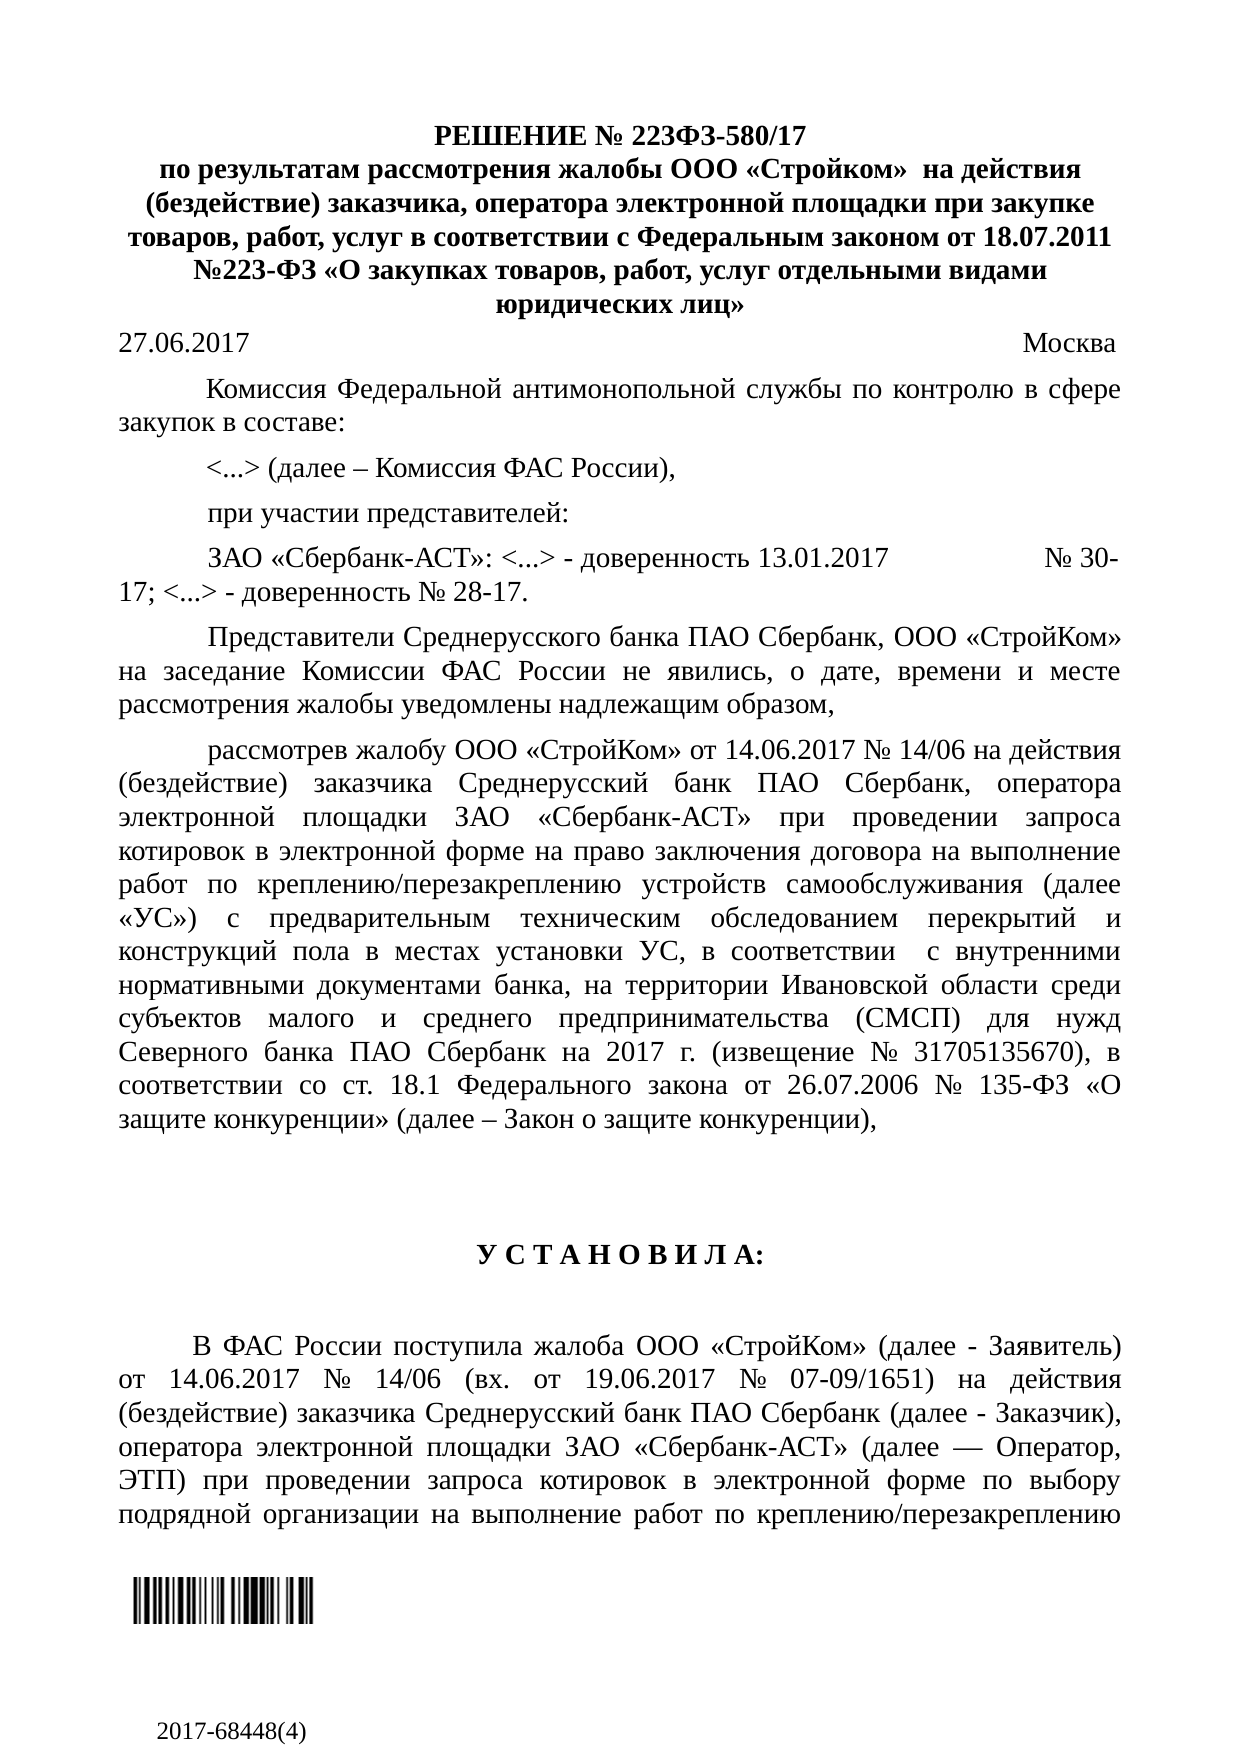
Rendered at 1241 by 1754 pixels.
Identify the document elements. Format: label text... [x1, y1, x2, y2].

text при участии представителей: [118, 495, 1122, 529]
text 27.06.2017 Москва [118, 325, 1122, 359]
text В ФАС России поступила жалоба ООО «СтройКом» (далее - Заявитель) от 14.06.2017 № 14/06 (вх. от 19.06.2017 № 07-09/1651) на действия (бездействие) заказчика Среднерусский банк ПАО Сбербанк (далее - Заказчик), оператора электронной площадки ЗАО «Сбербанк-АСТ» (далее — Оператор, ЭТП) при проведении запроса котировок в электронной форме по выбору подрядной организации на выполнение работ по креплению/перезакреплению [118, 1328, 1122, 1529]
text по результатам рассмотрения жалобы ООО «Стройком» на действия (бездействие) заказчика, оператора электронной площадки при закупке товаров, работ, услуг в соответствии с Федеральным законом от 18.07.2011 №223-ФЗ «О закупках товаров, работ, услуг отдельными видами юридических лиц» [118, 152, 1122, 319]
text У С Т А Н О В И Л А: [118, 1237, 1122, 1271]
text Комиссия Федеральной антимонопольной службы по контролю в сфере закупок в составе: [118, 371, 1122, 438]
text рассмотрев жалобу ООО «СтройКом» от 14.06.2017 № 14/06 на действия (бездействие) заказчика Среднерусский банк ПАО Сбербанк, оператора электронной площадки ЗАО «Сбербанк-АСТ» при проведении запроса котировок в электронной форме на право заключения договора на выполнение работ по креплению/перезакреплению устройств самообслуживания (далее «УС») с предварительным техническим обследованием перекрытий и конструкций пола в местах установки УС, в соответствии с внутренними нормативными документами банка, на территории Ивановской области среди субъектов малого и среднего предпринимательства (СМСП) для нужд Северного банка ПАО Сбербанк на 2017 г. (извещение № 31705135670), в соответствии со ст. 18.1 Федерального закона от 26.07.2006 № 135-ФЗ «О защите конкуренции» (далее – Закон о защите конкуренции), [118, 732, 1122, 1134]
text <...> (далее – Комиссия ФАС России), [118, 450, 1122, 483]
text РЕШЕНИЕ № 223ФЗ-580/17 [118, 118, 1122, 152]
picture [118, 1577, 331, 1624]
text ЗАО «Сбербанк-АСТ»: <...> - доверенность 13.01.2017 № 30-17; <...> - доверенность № 28-17. [118, 541, 1122, 608]
text Представители Среднерусского банка ПАО Сбербанк, ООО «СтройКом» на заседание Комиссии ФАС России не явились, о дате, времени и месте рассмотрения жалобы уведомлены надлежащим образом, [118, 619, 1122, 720]
